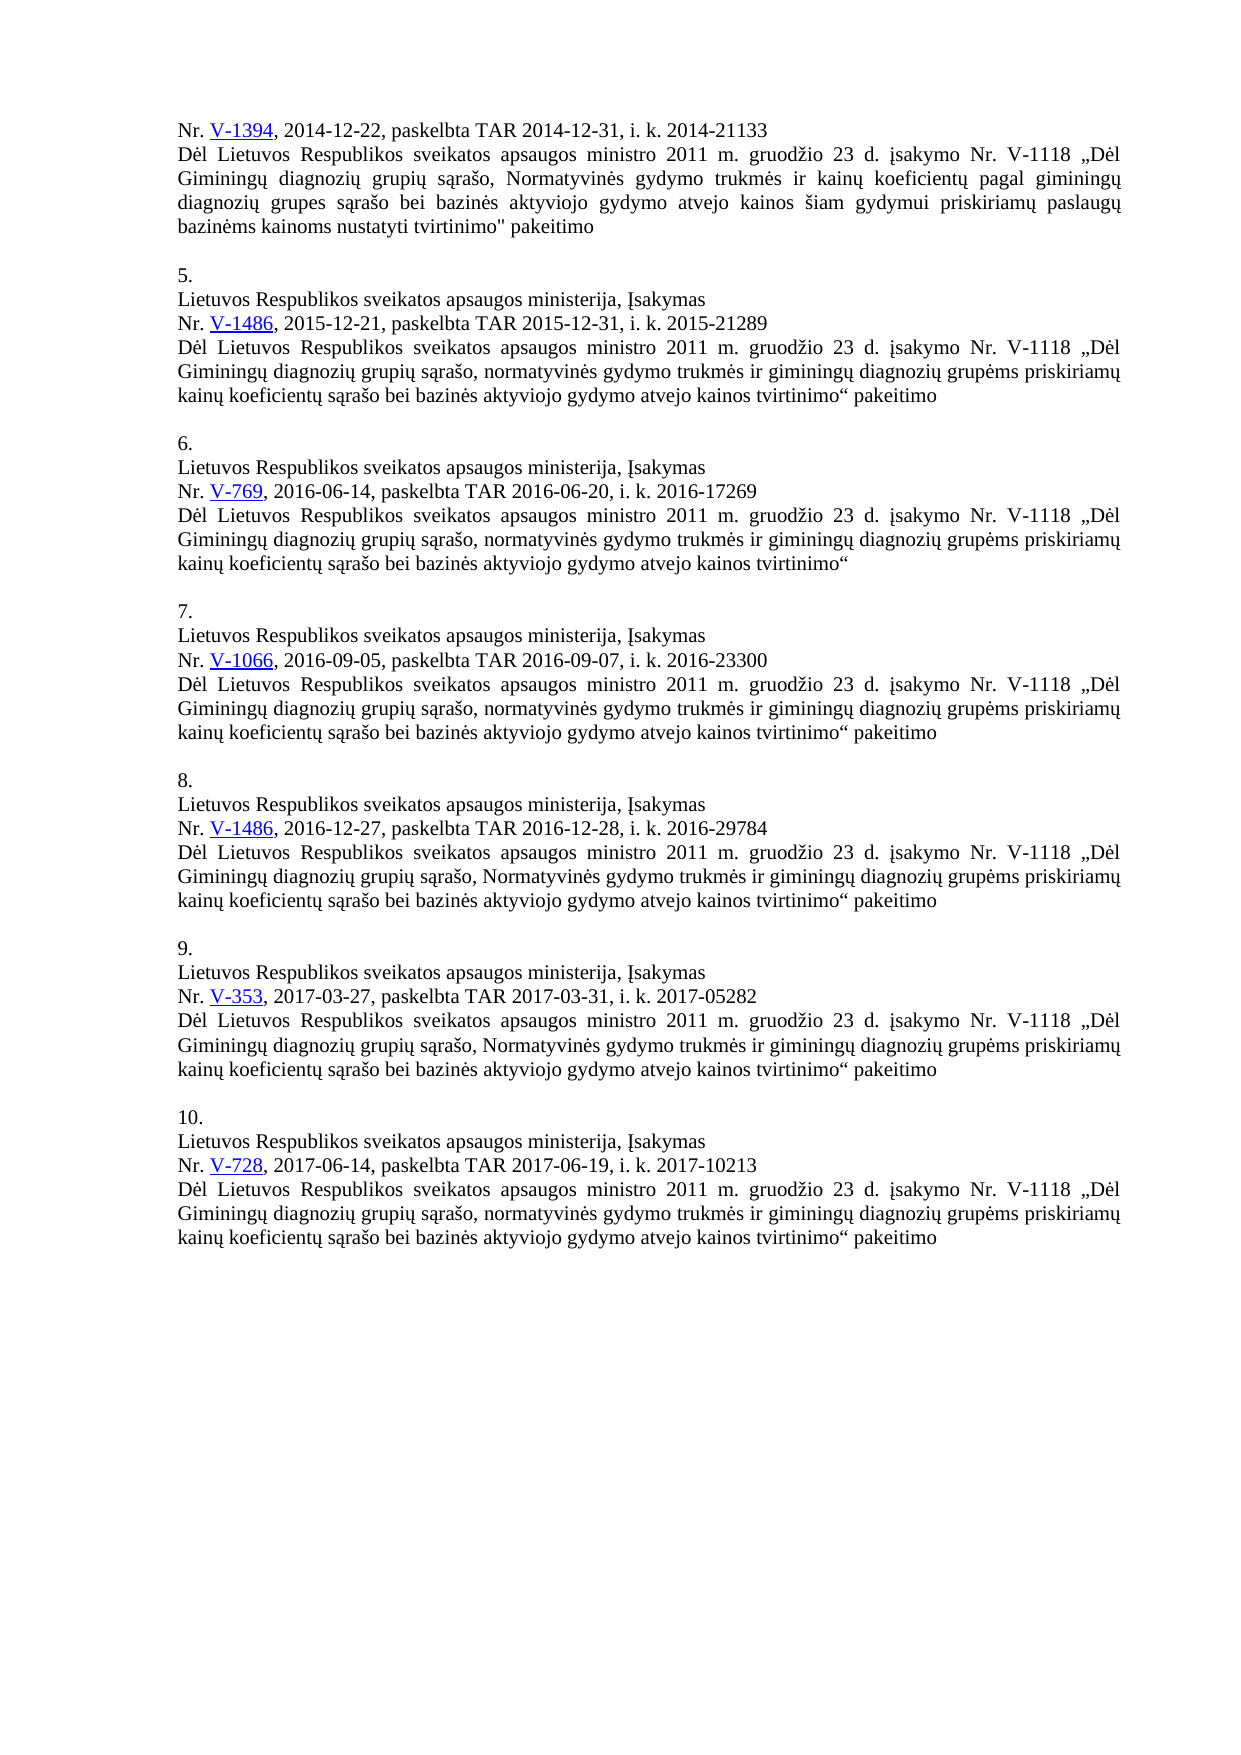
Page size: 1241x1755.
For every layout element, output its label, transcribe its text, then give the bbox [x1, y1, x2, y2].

text Lietuvos Respublikos sveikatos apsaugos ministerija, Įsakymas [177, 455, 1122, 479]
text Nr. V-1486, 2015-12-21, paskelbta TAR 2015-12-31, i. k. 2015-21289 [177, 311, 1122, 335]
text Dėl Lietuvos Respublikos sveikatos apsaugos ministro 2011 m. gruodžio 23 d. įsakymo Nr. V-1118 „Dėl Giminingų diagnozių grupių sąrašo, Normatyvinės gydymo trukmės ir kainų koeficientų pagal giminingų diagnozių grupes sąrašo bei bazinės aktyviojo gydymo atvejo kainos šiam gydymui priskiriamų paslaugų bazinėms kainoms nustatyti tvirtinimo" pakeitimo [177, 142, 1122, 238]
text 9. [177, 936, 1122, 960]
text Lietuvos Respublikos sveikatos apsaugos ministerija, Įsakymas [177, 623, 1122, 647]
text Dėl Lietuvos Respublikos sveikatos apsaugos ministro 2011 m. gruodžio 23 d. įsakymo Nr. V-1118 „Dėl Giminingų diagnozių grupių sąrašo, normatyvinės gydymo trukmės ir giminingų diagnozių grupėms priskiriamų kainų koeficientų sąrašo bei bazinės aktyviojo gydymo atvejo kainos tvirtinimo“ pakeitimo [177, 672, 1122, 744]
text Nr. V-769, 2016-06-14, paskelbta TAR 2016-06-20, i. k. 2016-17269 [177, 479, 1122, 503]
text Dėl Lietuvos Respublikos sveikatos apsaugos ministro 2011 m. gruodžio 23 d. įsakymo Nr. V-1118 „Dėl Giminingų diagnozių grupių sąrašo, normatyvinės gydymo trukmės ir giminingų diagnozių grupėms priskiriamų kainų koeficientų sąrašo bei bazinės aktyviojo gydymo atvejo kainos tvirtinimo“ pakeitimo [177, 335, 1122, 407]
text Nr. V-1486, 2016-12-27, paskelbta TAR 2016-12-28, i. k. 2016-29784 [177, 816, 1122, 840]
text Lietuvos Respublikos sveikatos apsaugos ministerija, Įsakymas [177, 1129, 1122, 1153]
text 5. [177, 262, 1122, 287]
text Nr. V-1394, 2014-12-22, paskelbta TAR 2014-12-31, i. k. 2014-21133 [177, 118, 1122, 142]
text Dėl Lietuvos Respublikos sveikatos apsaugos ministro 2011 m. gruodžio 23 d. įsakymo Nr. V-1118 „Dėl Giminingų diagnozių grupių sąrašo, Normatyvinės gydymo trukmės ir giminingų diagnozių grupėms priskiriamų kainų koeficientų sąrašo bei bazinės aktyviojo gydymo atvejo kainos tvirtinimo“ pakeitimo [177, 1008, 1122, 1081]
text 7. [177, 599, 1122, 623]
text Dėl Lietuvos Respublikos sveikatos apsaugos ministro 2011 m. gruodžio 23 d. įsakymo Nr. V-1118 „Dėl Giminingų diagnozių grupių sąrašo, Normatyvinės gydymo trukmės ir giminingų diagnozių grupėms priskiriamų kainų koeficientų sąrašo bei bazinės aktyviojo gydymo atvejo kainos tvirtinimo“ pakeitimo [177, 840, 1122, 912]
text Nr. V-353, 2017-03-27, paskelbta TAR 2017-03-31, i. k. 2017-05282 [177, 984, 1122, 1008]
text Lietuvos Respublikos sveikatos apsaugos ministerija, Įsakymas [177, 287, 1122, 311]
text Nr. V-1066, 2016-09-05, paskelbta TAR 2016-09-07, i. k. 2016-23300 [177, 647, 1122, 672]
text 6. [177, 431, 1122, 455]
text 10. [177, 1105, 1122, 1129]
text 8. [177, 768, 1122, 792]
text Lietuvos Respublikos sveikatos apsaugos ministerija, Įsakymas [177, 960, 1122, 984]
text Nr. V-728, 2017-06-14, paskelbta TAR 2017-06-19, i. k. 2017-10213 [177, 1153, 1122, 1177]
text Dėl Lietuvos Respublikos sveikatos apsaugos ministro 2011 m. gruodžio 23 d. įsakymo Nr. V-1118 „Dėl Giminingų diagnozių grupių sąrašo, normatyvinės gydymo trukmės ir giminingų diagnozių grupėms priskiriamų kainų koeficientų sąrašo bei bazinės aktyviojo gydymo atvejo kainos tvirtinimo“ pakeitimo [177, 1177, 1122, 1249]
text Lietuvos Respublikos sveikatos apsaugos ministerija, Įsakymas [177, 792, 1122, 816]
text Dėl Lietuvos Respublikos sveikatos apsaugos ministro 2011 m. gruodžio 23 d. įsakymo Nr. V-1118 „Dėl Giminingų diagnozių grupių sąrašo, normatyvinės gydymo trukmės ir giminingų diagnozių grupėms priskiriamų kainų koeficientų sąrašo bei bazinės aktyviojo gydymo atvejo kainos tvirtinimo“ [177, 503, 1122, 575]
